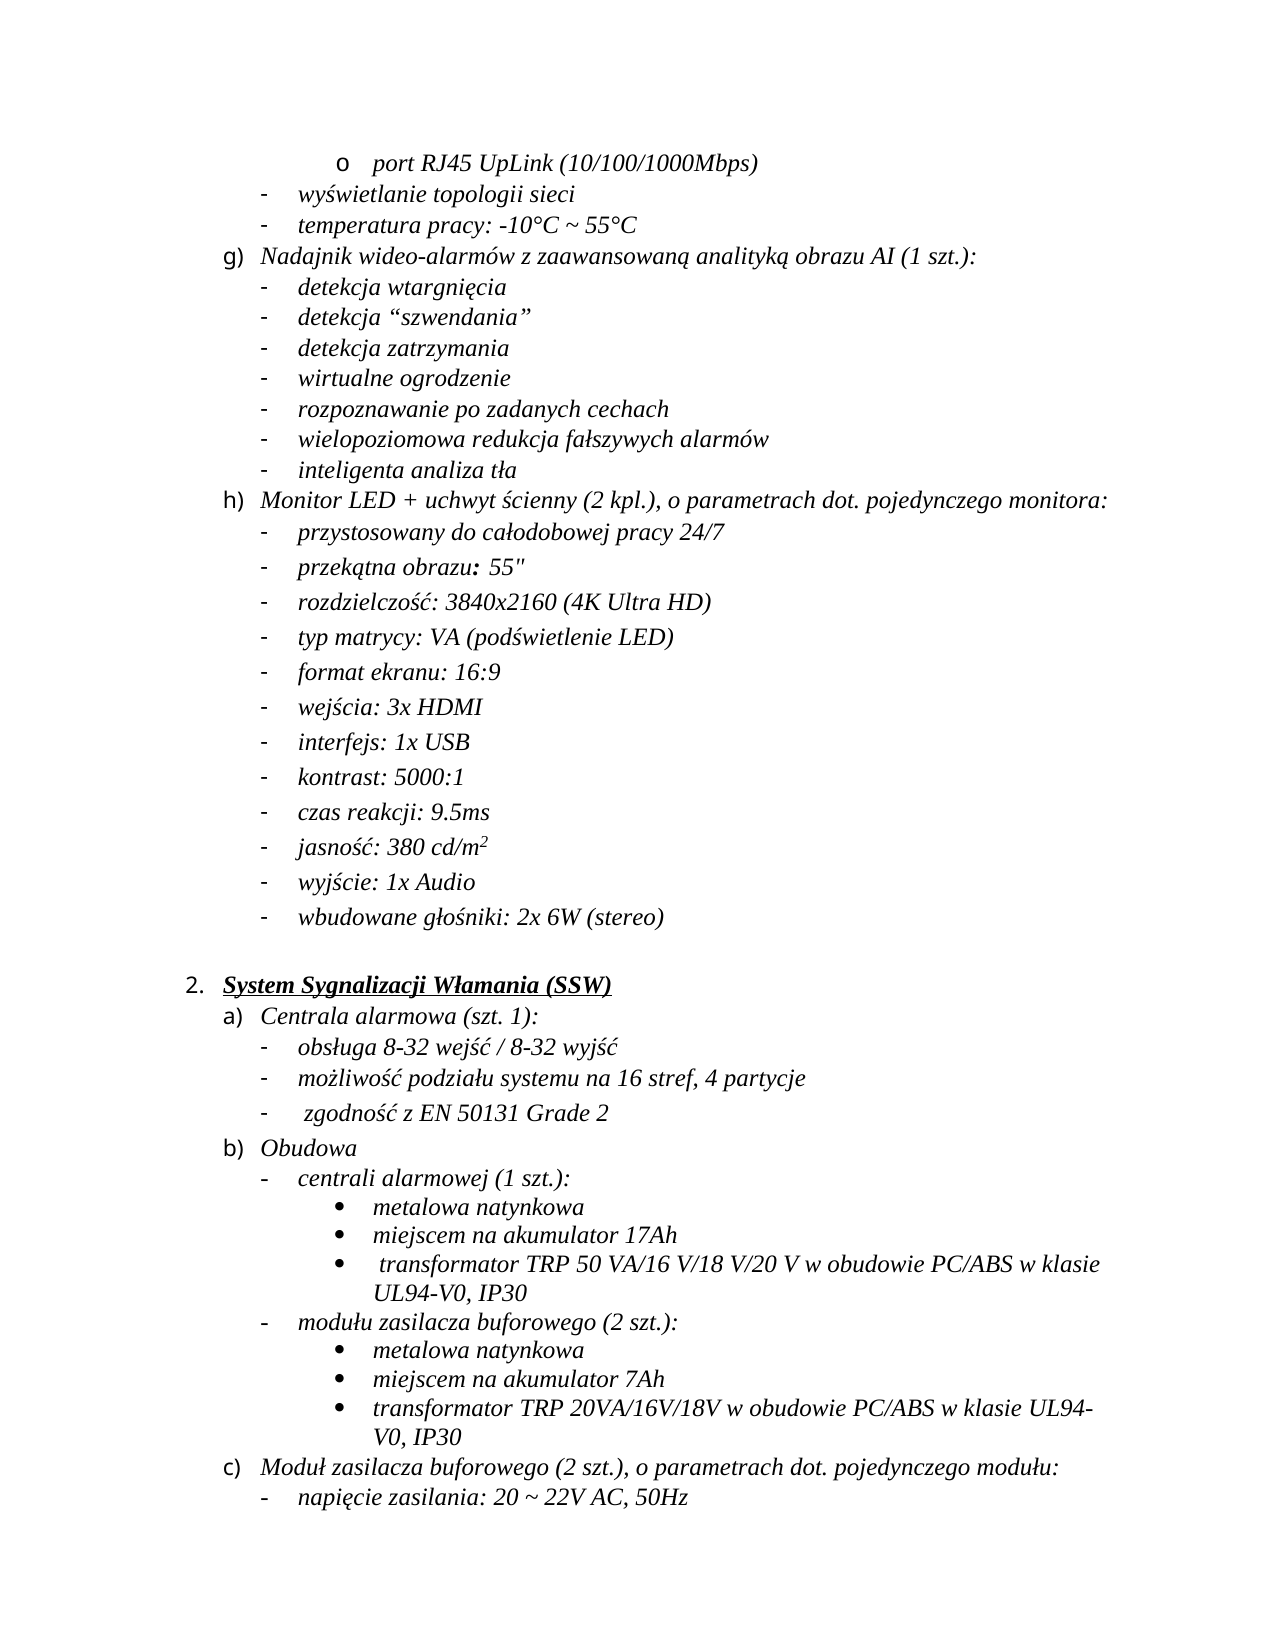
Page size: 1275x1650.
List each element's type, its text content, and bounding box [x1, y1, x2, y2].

list rozdzielczość: 3840x2160 (4K Ultra HD) [260, 586, 1127, 616]
list wirtualne ogrodzenie [260, 362, 1127, 393]
list wyświetlanie topologii sieci [260, 178, 1127, 209]
list detekcja zatrzymania [260, 332, 1127, 362]
list port RJ45 UpLink (10/100/1000Mbps) [335, 148, 1127, 178]
list metalowa natynkowa [335, 1336, 1127, 1364]
list czas reakcji: 9.5ms [260, 796, 1127, 826]
list miejscem na akumulator 17Ah [335, 1221, 1127, 1249]
list wejścia: 3x HDMI [260, 691, 1127, 721]
list typ matrycy: VA (podświetlenie LED) [260, 621, 1127, 651]
list możliwość podziału systemu na 16 stref, 4 partycje [260, 1062, 1127, 1092]
list rozpoznawanie po zadanych cechach [260, 393, 1127, 423]
list Nadajnik wideo-alarmów z zaawansowaną analityką obrazu AI (1 szt.): [223, 239, 1127, 271]
list temperatura pracy: -10°C ~ 55°C [260, 209, 1127, 239]
list napięcie zasilania: 20 ~ 22V AC, 50Hz [260, 1482, 1127, 1511]
list kontrast: 5000:1 [260, 761, 1127, 791]
list transformator TRP 20VA/16V/18V w obudowie PC/ABS w klasie UL94-V0, IP30 [335, 1393, 1127, 1451]
list miejscem na akumulator 7Ah [335, 1364, 1127, 1393]
list metalowa natynkowa [335, 1192, 1127, 1221]
list System Sygnalizacji Włamania (SSW) [185, 969, 1127, 1000]
list obsługa 8-32 wejść / 8-32 wyjść [260, 1031, 1127, 1062]
list Centrala alarmowa (szt. 1): [223, 1000, 1127, 1031]
list wbudowane głośniki: 2x 6W (stereo) [260, 901, 1127, 931]
list inteligenta analiza tła [260, 454, 1127, 484]
list transformator TRP 50 VA/16 V/18 V/20 V w obudowie PC/ABS w klasie UL94-V0, IP30 [335, 1249, 1127, 1307]
list detekcja “szwendania” [260, 301, 1127, 332]
list Obudowa [223, 1132, 1127, 1163]
list centrali alarmowej (1 szt.): [260, 1163, 1127, 1192]
list modułu zasilacza buforowego (2 szt.): [260, 1307, 1127, 1336]
list detekcja wtargnięcia [260, 271, 1127, 301]
list przystosowany do całodobowej pracy 24/7 [260, 516, 1127, 546]
list wielopoziomowa redukcja fałszywych alarmów [260, 423, 1127, 454]
list format ekranu: 16:9 [260, 656, 1127, 686]
list zgodność z EN 50131 Grade 2 [260, 1097, 1127, 1127]
list Monitor LED + uchwyt ścienny (2 kpl.), o parametrach dot. pojedynczego monitora: [223, 484, 1127, 516]
list jasność: 380 cd/m2 [260, 831, 1127, 861]
list Moduł zasilacza buforowego (2 szt.), o parametrach dot. pojedynczego modułu: [223, 1451, 1127, 1482]
list interfejs: 1x USB [260, 726, 1127, 756]
list przekątna obrazu: 55" [260, 551, 1127, 581]
list wyjście: 1x Audio [260, 866, 1127, 896]
